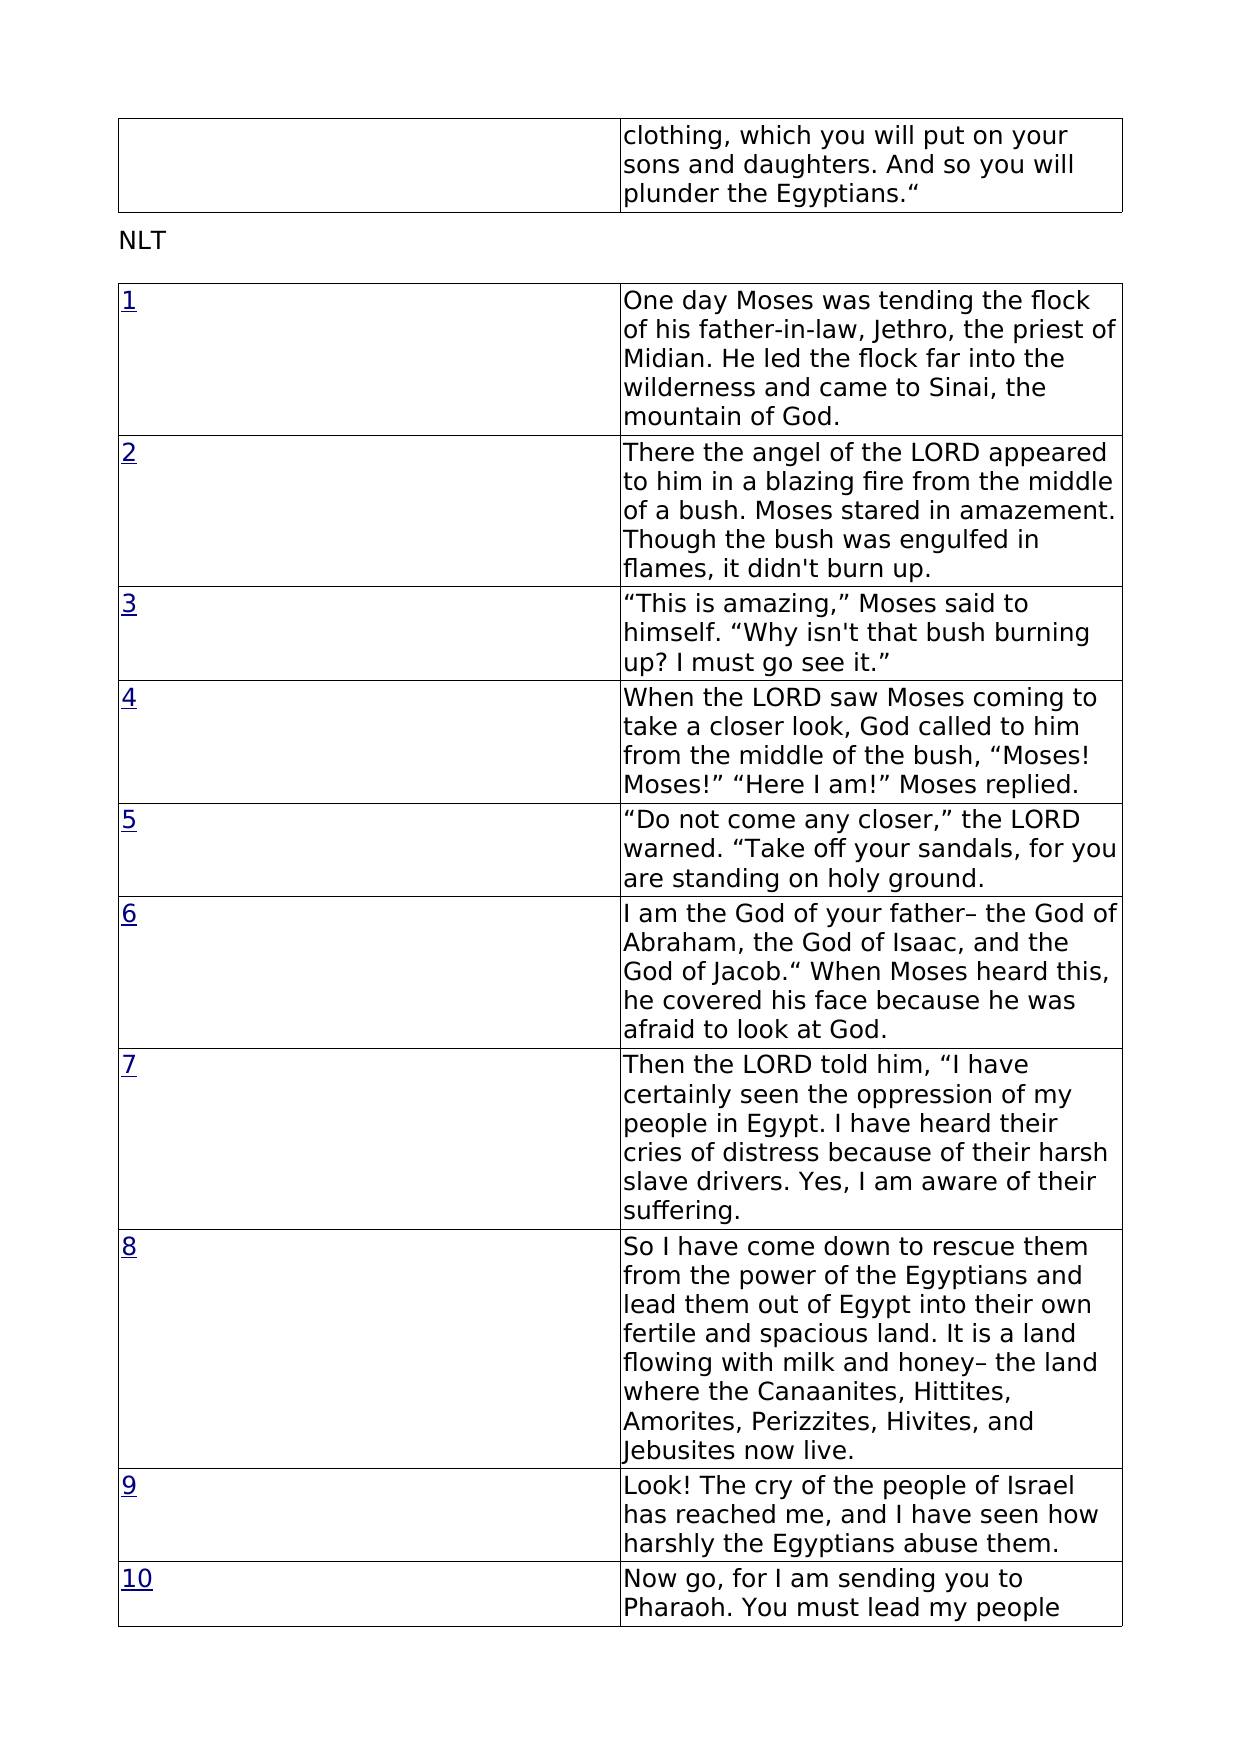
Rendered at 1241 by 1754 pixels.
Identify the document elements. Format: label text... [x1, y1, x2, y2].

table_cell I am the God of your father– the God of Abraham, the God of Isaac, and the God of Jacob.“ When Moses heard this, he covered his face because he was afraid to look at God. [621, 897, 1122, 1048]
table_cell clothing, which you will put on your sons and daughters. And so you will plunder the Egyptians.“ [621, 119, 1122, 212]
table_header 1 [119, 284, 620, 435]
table_cell 2 [119, 436, 620, 586]
table_cell 3 [119, 587, 620, 680]
table_cell “This is amazing,” Moses said to himself. “Why isn't that bush burning up? I must go see it.” [621, 587, 1122, 680]
table_cell There the angel of the LORD appeared to him in a blazing fire from the middle of a bush. Moses stared in amazement. Though the bush was engulfed in flames, it didn't burn up. [621, 436, 1122, 586]
table_cell 10 [119, 1562, 620, 1626]
table_cell Look! The cry of the people of Israel has reached me, and I have seen how harshly the Egyptians abuse them. [621, 1469, 1122, 1561]
table_cell Now go, for I am sending you to Pharaoh. You must lead my people [621, 1562, 1122, 1626]
table_cell Then the LORD told him, “I have certainly seen the oppression of my people in Egypt. I have heard their cries of distress because of their harsh slave drivers. Yes, I am aware of their suffering. [621, 1049, 1122, 1229]
table_header One day Moses was tending the flock of his father-in-law, Jethro, the priest of Midian. He led the flock far into the wilderness and came to Sinai, the mountain of God. [621, 284, 1122, 435]
table_cell When the LORD saw Moses coming to take a closer look, God called to him from the middle of the bush, “Moses! Moses!” “Here I am!” Moses replied. [621, 681, 1122, 802]
text NLT [118, 226, 1122, 256]
table_cell So I have come down to rescue them from the power of the Egyptians and lead them out of Egypt into their own fertile and spacious land. It is a land flowing with milk and honey– the land where the Canaanites, Hittites, Amorites, Perizzites, Hivites, and Jebusites now live. [621, 1230, 1122, 1468]
table_cell 4 [119, 681, 620, 802]
table_cell 5 [119, 804, 620, 896]
table_cell 6 [119, 897, 620, 1048]
table_cell 7 [119, 1049, 620, 1229]
table_cell 9 [119, 1469, 620, 1561]
table_cell [119, 119, 620, 212]
table_cell 8 [119, 1230, 620, 1468]
table_cell “Do not come any closer,” the LORD warned. “Take off your sandals, for you are standing on holy ground. [621, 804, 1122, 896]
